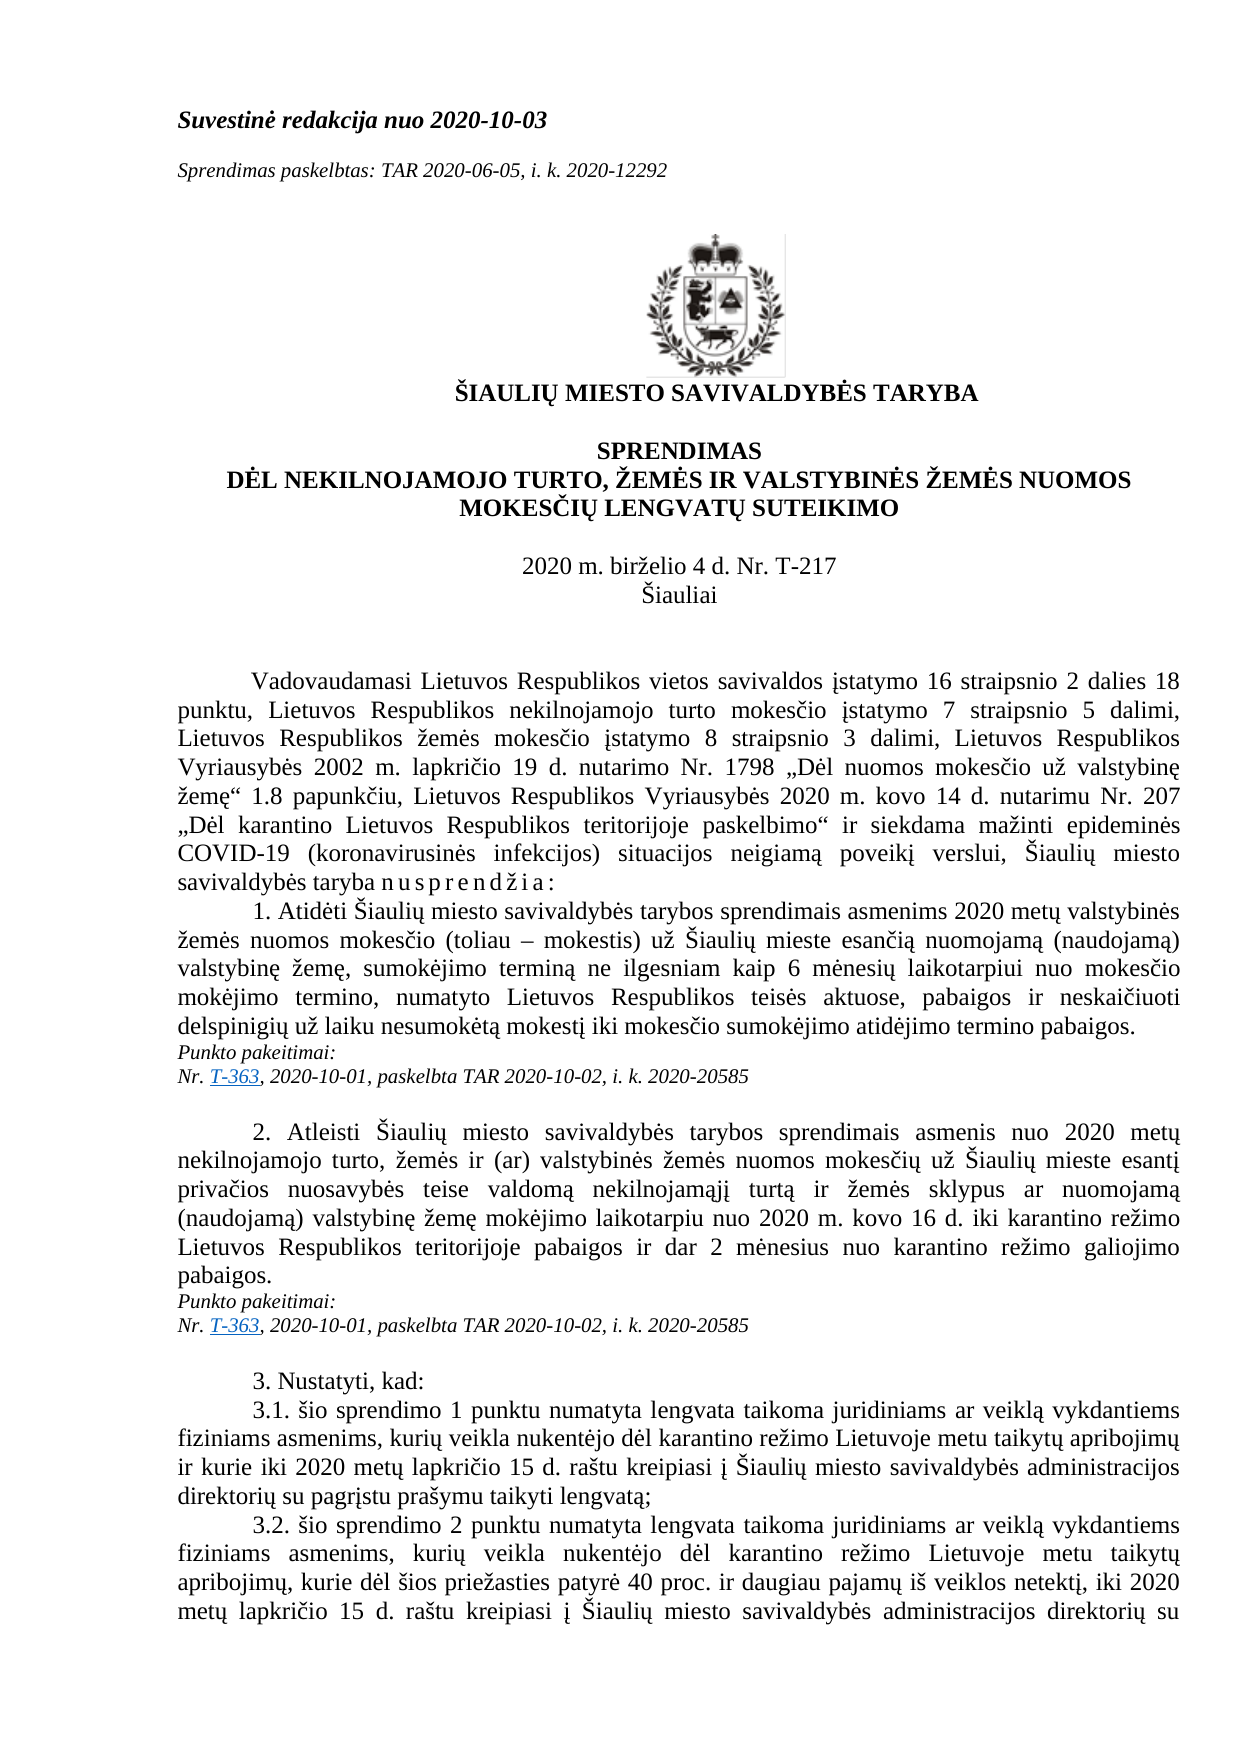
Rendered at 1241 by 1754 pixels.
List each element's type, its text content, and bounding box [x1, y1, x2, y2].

text SPRENDIMAS [177, 436, 1181, 465]
text Vadovaudamasi Lietuvos Respublikos vietos savivaldos įstatymo 16 straipsnio 2 dalies 18 punktu, Lietuvos Respublikos nekilnojamojo turto mokesčio įstatymo 7 straipsnio 5 dalimi, Lietuvos Respublikos žemės mokesčio įstatymo 8 straipsnio 3 dalimi, Lietuvos Respublikos Vyriausybės 2002 m. lapkričio 19 d. nutarimo Nr. 1798 „Dėl nuomos mokesčio už valstybinę žemę“ 1.8 papunkčiu, Lietuvos Respublikos Vyriausybės 2020 m. kovo 14 d. nutarimu Nr. 207 „Dėl karantino Lietuvos Respublikos teritorijoje paskelbimo“ ir siekdama mažinti epideminės COVID-19 (koronavirusinės infekcijos) situacijos neigiamą poveikį verslui, Šiaulių miesto savivaldybės taryba nusprendžia: [177, 666, 1181, 896]
text Nr. T-363, 2020-10-01, paskelbta TAR 2020-10-02, i. k. 2020-20585 [177, 1064, 1181, 1088]
text ŠIAULIŲ MIESTO SAVIVALDYBĖS TARYBA [177, 378, 1181, 407]
text Sprendimas paskelbtas: TAR 2020-06-05, i. k. 2020-12292 [177, 158, 1181, 182]
text 2020 m. birželio 4 d. Nr. T-217 [177, 551, 1181, 580]
text 3. Nustatyti, kad: [177, 1366, 1181, 1395]
text Punkto pakeitimai: [177, 1040, 1181, 1064]
text 2. Atleisti Šiaulių miesto savivaldybės tarybos sprendimais asmenis nuo 2020 metų nekilnojamojo turto, žemės ir (ar) valstybinės žemės nuomos mokesčių už Šiaulių mieste esantį privačios nuosavybės teise valdomą nekilnojamąjį turtą ir žemės sklypus ar nuomojamą (naudojamą) valstybinę žemę mokėjimo laikotarpiu nuo 2020 m. kovo 16 d. iki karantino režimo Lietuvos Respublikos teritorijoje pabaigos ir dar 2 mėnesius nuo karantino režimo galiojimo pabaigos. [177, 1117, 1181, 1289]
text Punkto pakeitimai: [177, 1289, 1181, 1313]
text 3.2. šio sprendimo 2 punktu numatyta lengvata taikoma juridiniams ar veiklą vykdantiems fiziniams asmenims, kurių veikla nukentėjo dėl karantino režimo Lietuvoje metu taikytų apribojimų, kurie dėl šios priežasties patyrė 40 proc. ir daugiau pajamų iš veiklos netektį, iki 2020 metų lapkričio 15 d. raštu kreipiasi į Šiaulių miesto savivaldybės administracijos direktorių su [177, 1510, 1181, 1625]
text DĖL NEKILNOJAMOJO TURTO, ŽEMĖS IR VALSTYBINĖS ŽEMĖS NUOMOS MOKESČIŲ LENGVATŲ SUTEIKIMO [177, 465, 1181, 522]
text 3.1. šio sprendimo 1 punktu numatyta lengvata taikoma juridiniams ar veiklą vykdantiems fiziniams asmenims, kurių veikla nukentėjo dėl karantino režimo Lietuvoje metu taikytų apribojimų ir kurie iki 2020 metų lapkričio 15 d. raštu kreipiasi į Šiaulių miesto savivaldybės administracijos direktorių su pagrįstu prašymu taikyti lengvatą; [177, 1395, 1181, 1510]
text 1. Atidėti Šiaulių miesto savivaldybės tarybos sprendimais asmenims 2020 metų valstybinės žemės nuomos mokesčio (toliau – mokestis) už Šiaulių mieste esančią nuomojamą (naudojamą) valstybinę žemę, sumokėjimo terminą ne ilgesniam kaip 6 mėnesių laikotarpiui nuo mokesčio mokėjimo termino, numatyto Lietuvos Respublikos teisės aktuose, pabaigos ir neskaičiuoti delspinigių už laiku nesumokėtą mokestį iki mokesčio sumokėjimo atidėjimo termino pabaigos. [177, 896, 1181, 1040]
text Suvestinė redakcija nuo 2020-10-03 [177, 105, 1181, 134]
text Šiauliai [177, 580, 1181, 608]
text Nr. T-363, 2020-10-01, paskelbta TAR 2020-10-02, i. k. 2020-20585 [177, 1313, 1181, 1337]
